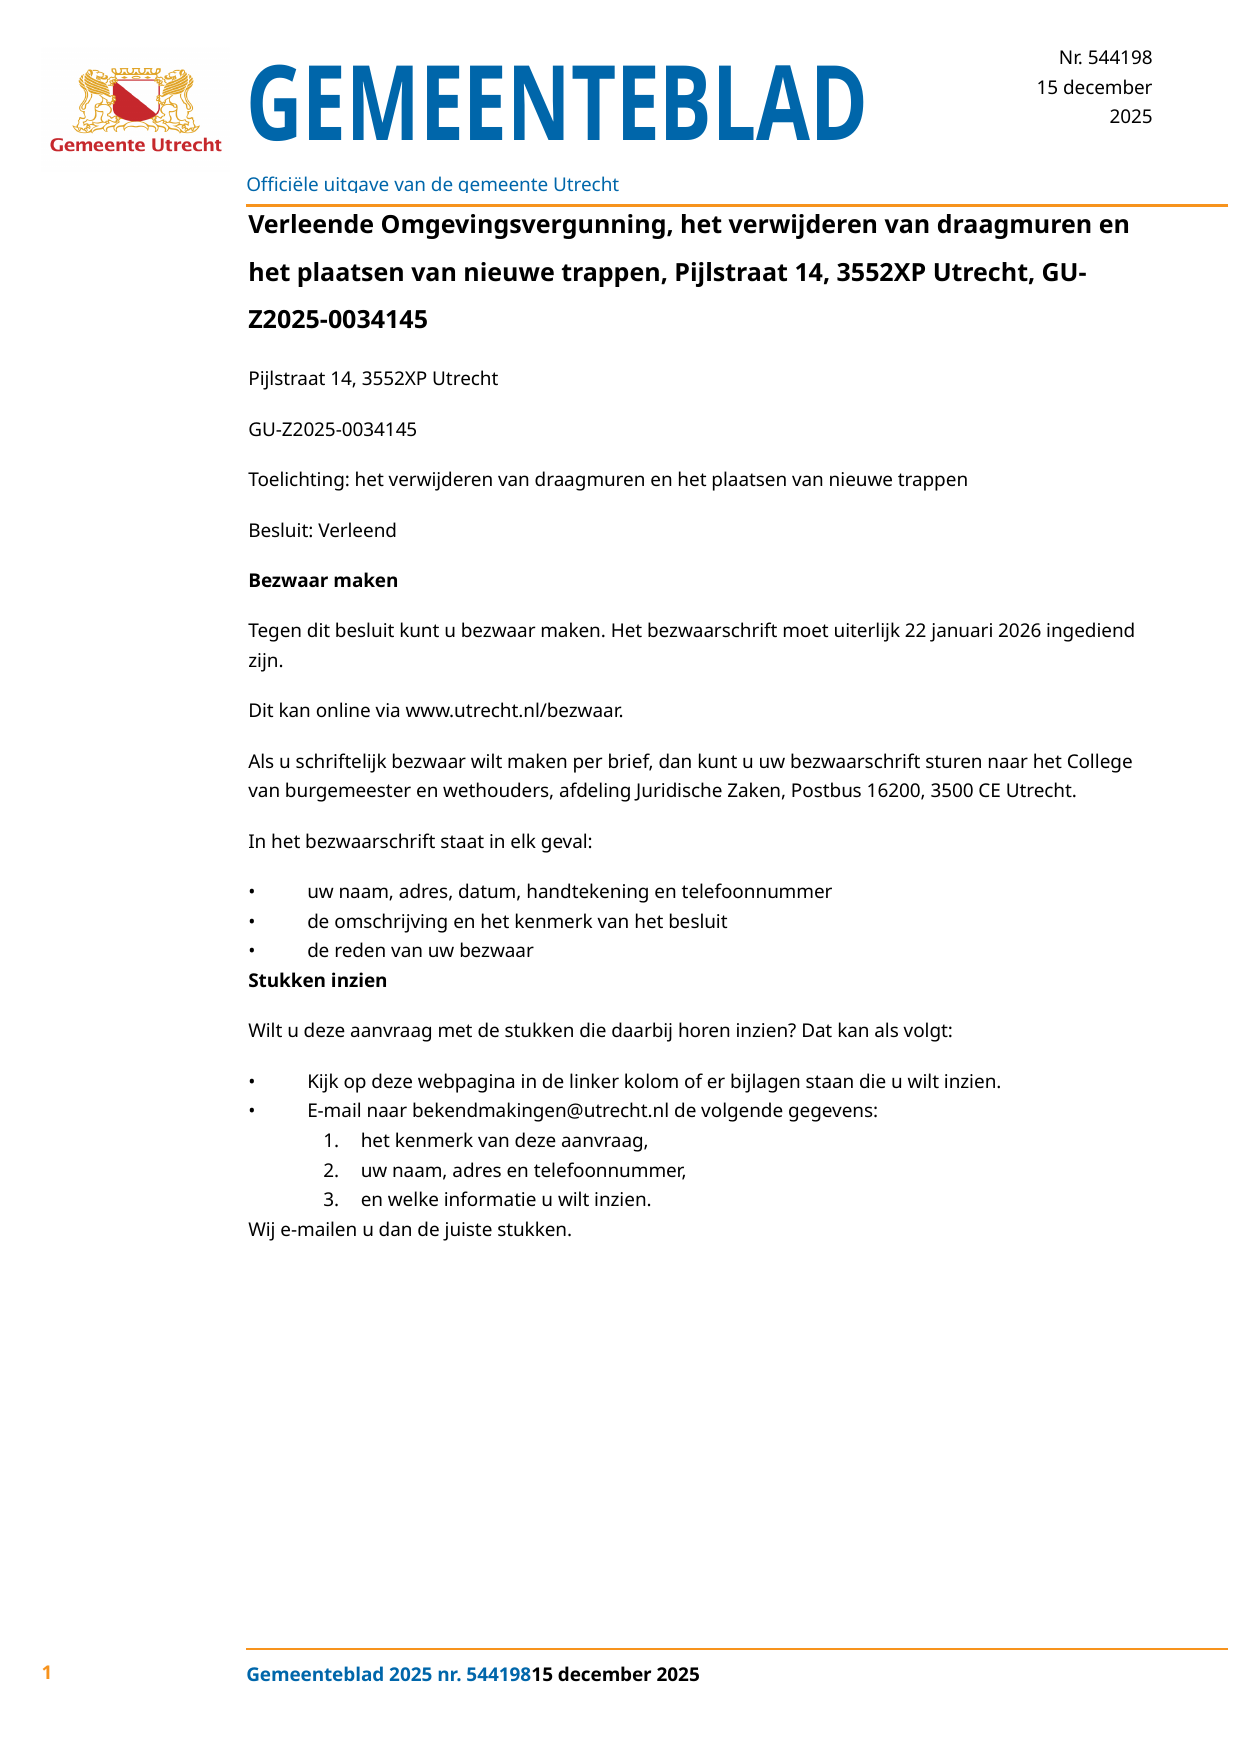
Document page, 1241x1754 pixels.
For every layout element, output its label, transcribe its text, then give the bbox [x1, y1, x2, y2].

text Besluit: Verleend [248, 517, 1152, 542]
list uw naam, adres, datum, handtekening en telefoonnummer [248, 878, 1152, 904]
text GU-Z2025-0034145 [248, 416, 1152, 442]
list en welke informatie u wilt inzien. [323, 1186, 1152, 1212]
text Wilt u deze aanvraag met de stukken die daarbij horen inzien? Dat kan als volgt: [248, 1018, 1152, 1043]
text Wij e-mailen u dan de juiste stukken. [248, 1216, 1152, 1242]
text Tegen dit besluit kunt u bezwaar maken. Het bezwaarschrift moet uiterlijk 22 januari 2026 ingediend zijn. [248, 618, 1152, 673]
text In het bezwaarschrift staat in elk geval: [248, 828, 1152, 854]
list het kenmerk van deze aanvraag, [323, 1127, 1152, 1153]
text Bezwaar maken [248, 567, 1152, 593]
text Stukken inzien [248, 967, 1152, 993]
text Toelichting: het verwijderen van draagmuren en het plaatsen van nieuwe trappen [248, 466, 1152, 492]
list de reden van uw bezwaar [248, 938, 1152, 963]
text Verleende Omgevingsvergunning, het verwijderen van draagmuren en het plaatsen van nieuwe trappen, Pijlstraat 14, 3552XP Utrecht, GU-Z2025-0034145 [248, 207, 1152, 336]
list Kijk op deze webpagina in de linker kolom of er bijlagen staan die u wilt inzien. [248, 1068, 1152, 1094]
list uw naam, adres en telefoonnummer, [323, 1157, 1152, 1182]
text Als u schriftelijk bezwaar wilt maken per brief, dan kunt u uw bezwaarschrift sturen naar het College van burgemeester en wethouders, afdeling Juridische Zaken, Postbus 16200, 3500 CE Utrecht. [248, 748, 1152, 803]
picture [41, 47, 231, 172]
text Dit kan online via www.utrecht.nl/bezwaar. [248, 698, 1152, 723]
list de omschrijving en het kenmerk van het besluit [248, 908, 1152, 934]
list E-mail naar bekendmakingen@utrecht.nl de volgende gegevens: [248, 1098, 1152, 1123]
text Pijlstraat 14, 3552XP Utrecht [248, 366, 1152, 391]
